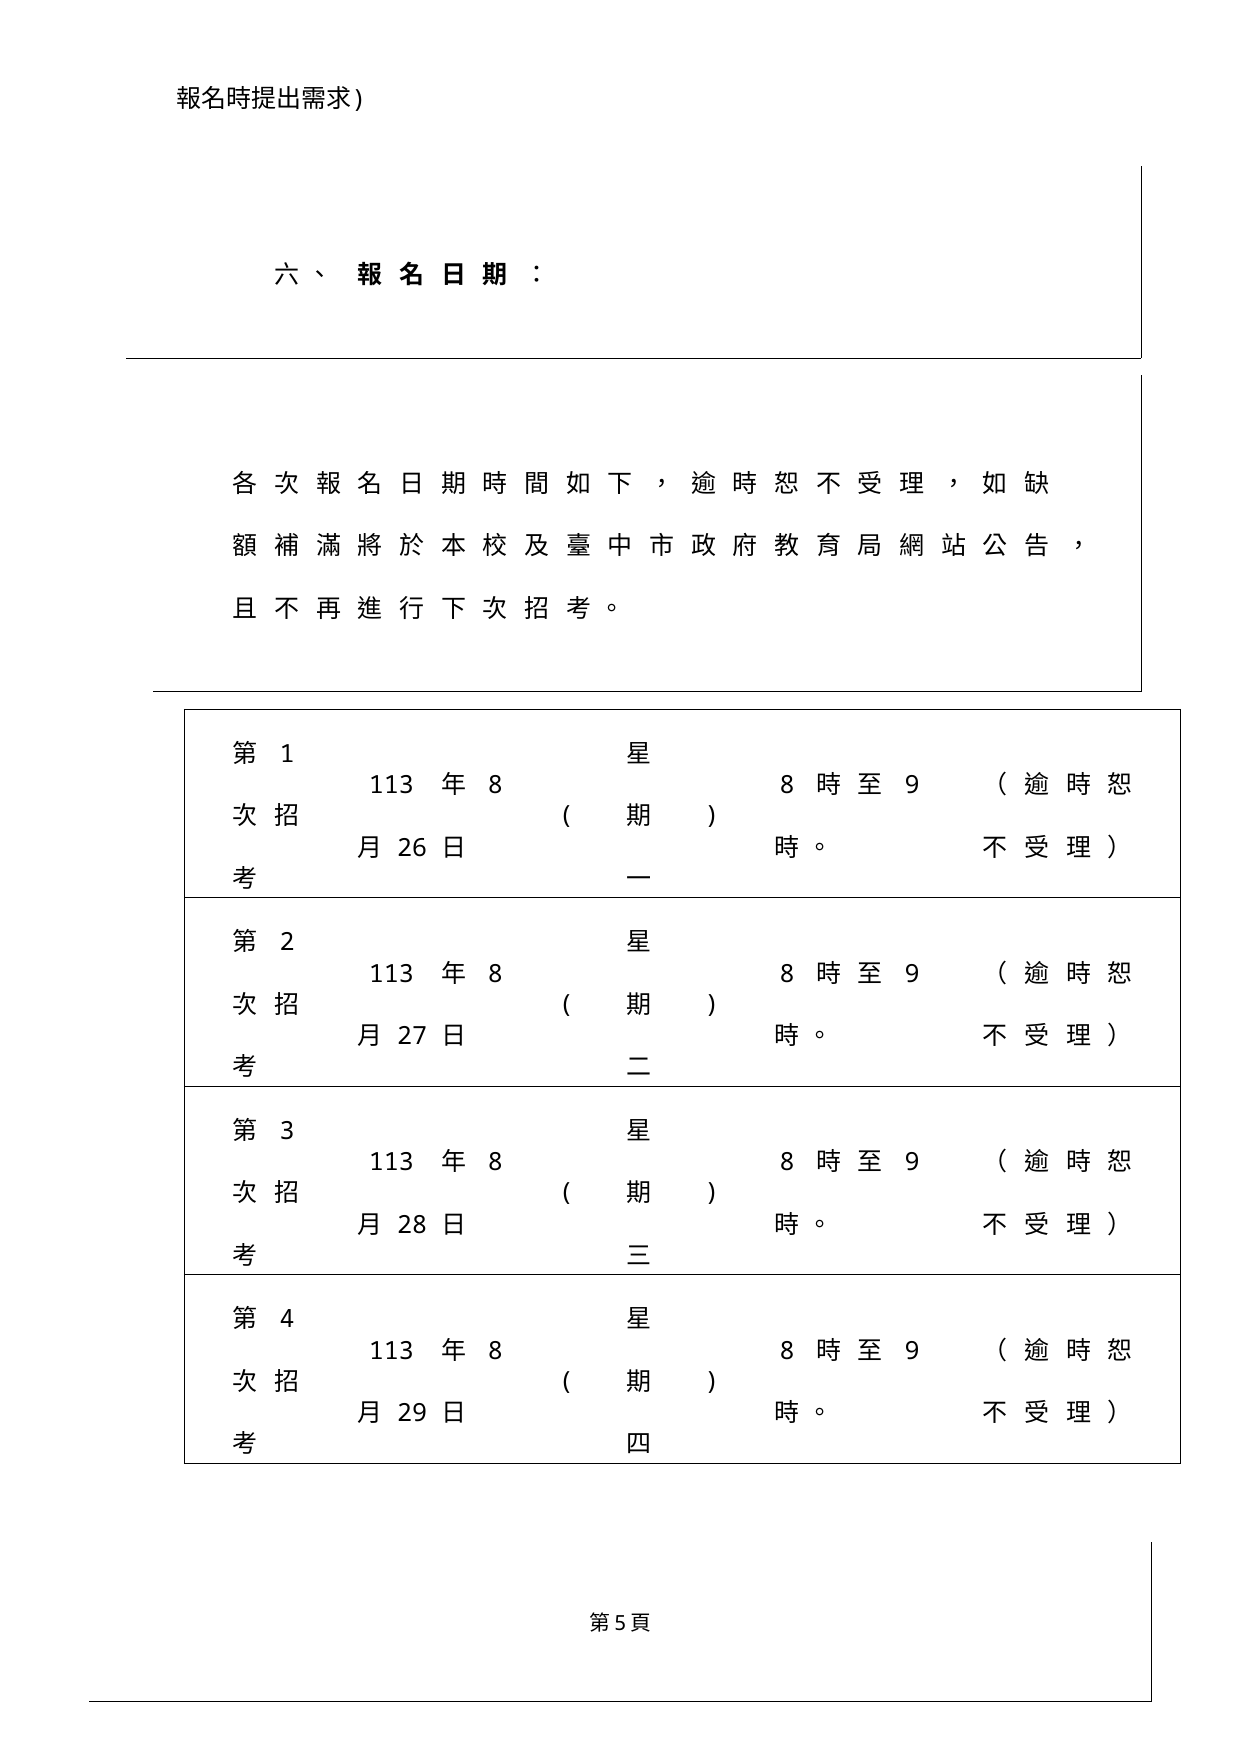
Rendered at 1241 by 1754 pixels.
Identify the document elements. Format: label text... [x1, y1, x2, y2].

table_cell 8時至9時。 [734, 1087, 970, 1274]
table_cell 第2次招考 [185, 898, 331, 1086]
table_header 星期一 [586, 710, 689, 897]
table_cell 星期四 [586, 1275, 689, 1463]
table_cell 第3次招考 [185, 1087, 331, 1274]
table_cell （逾時恕不受理） [970, 898, 1180, 1086]
text 六、報名日期： [126, 166, 1141, 358]
table_header （逾時恕不受理） [970, 710, 1180, 897]
table_cell ( [542, 1087, 586, 1274]
table_cell 8時至9時。 [734, 1275, 970, 1463]
table_cell ) [689, 898, 734, 1086]
table_cell ( [542, 898, 586, 1086]
table_cell ) [689, 1087, 734, 1274]
table_cell ) [689, 1275, 734, 1463]
table_cell 8時至9時。 [734, 898, 970, 1086]
table_cell ( [542, 1275, 586, 1463]
table_cell 113年8月27日 [331, 898, 542, 1086]
table_cell （逾時恕不受理） [970, 1087, 1180, 1274]
table_header ) [689, 710, 734, 897]
table_cell 113年8月28日 [331, 1087, 542, 1274]
table_cell 113年8月29日 [331, 1275, 542, 1463]
table_header ( [542, 710, 586, 897]
table_cell （逾時恕不受理） [970, 1275, 1180, 1463]
table_header 第1次招考 [185, 710, 331, 897]
table_cell 星期二 [586, 898, 689, 1086]
table_cell 第4次招考 [185, 1275, 331, 1463]
text 各次報名日期時間如下，逾時恕不受理，如缺額補滿將於本校及臺中市政府教育局網站公告，且不再進行下次招考。 [152, 375, 1141, 692]
table_cell 星期三 [586, 1087, 689, 1274]
text 報名時提出需求) [145, 79, 1141, 115]
table_header 113年8月26日 [331, 710, 542, 897]
table_header 8時至9時。 [734, 710, 970, 897]
